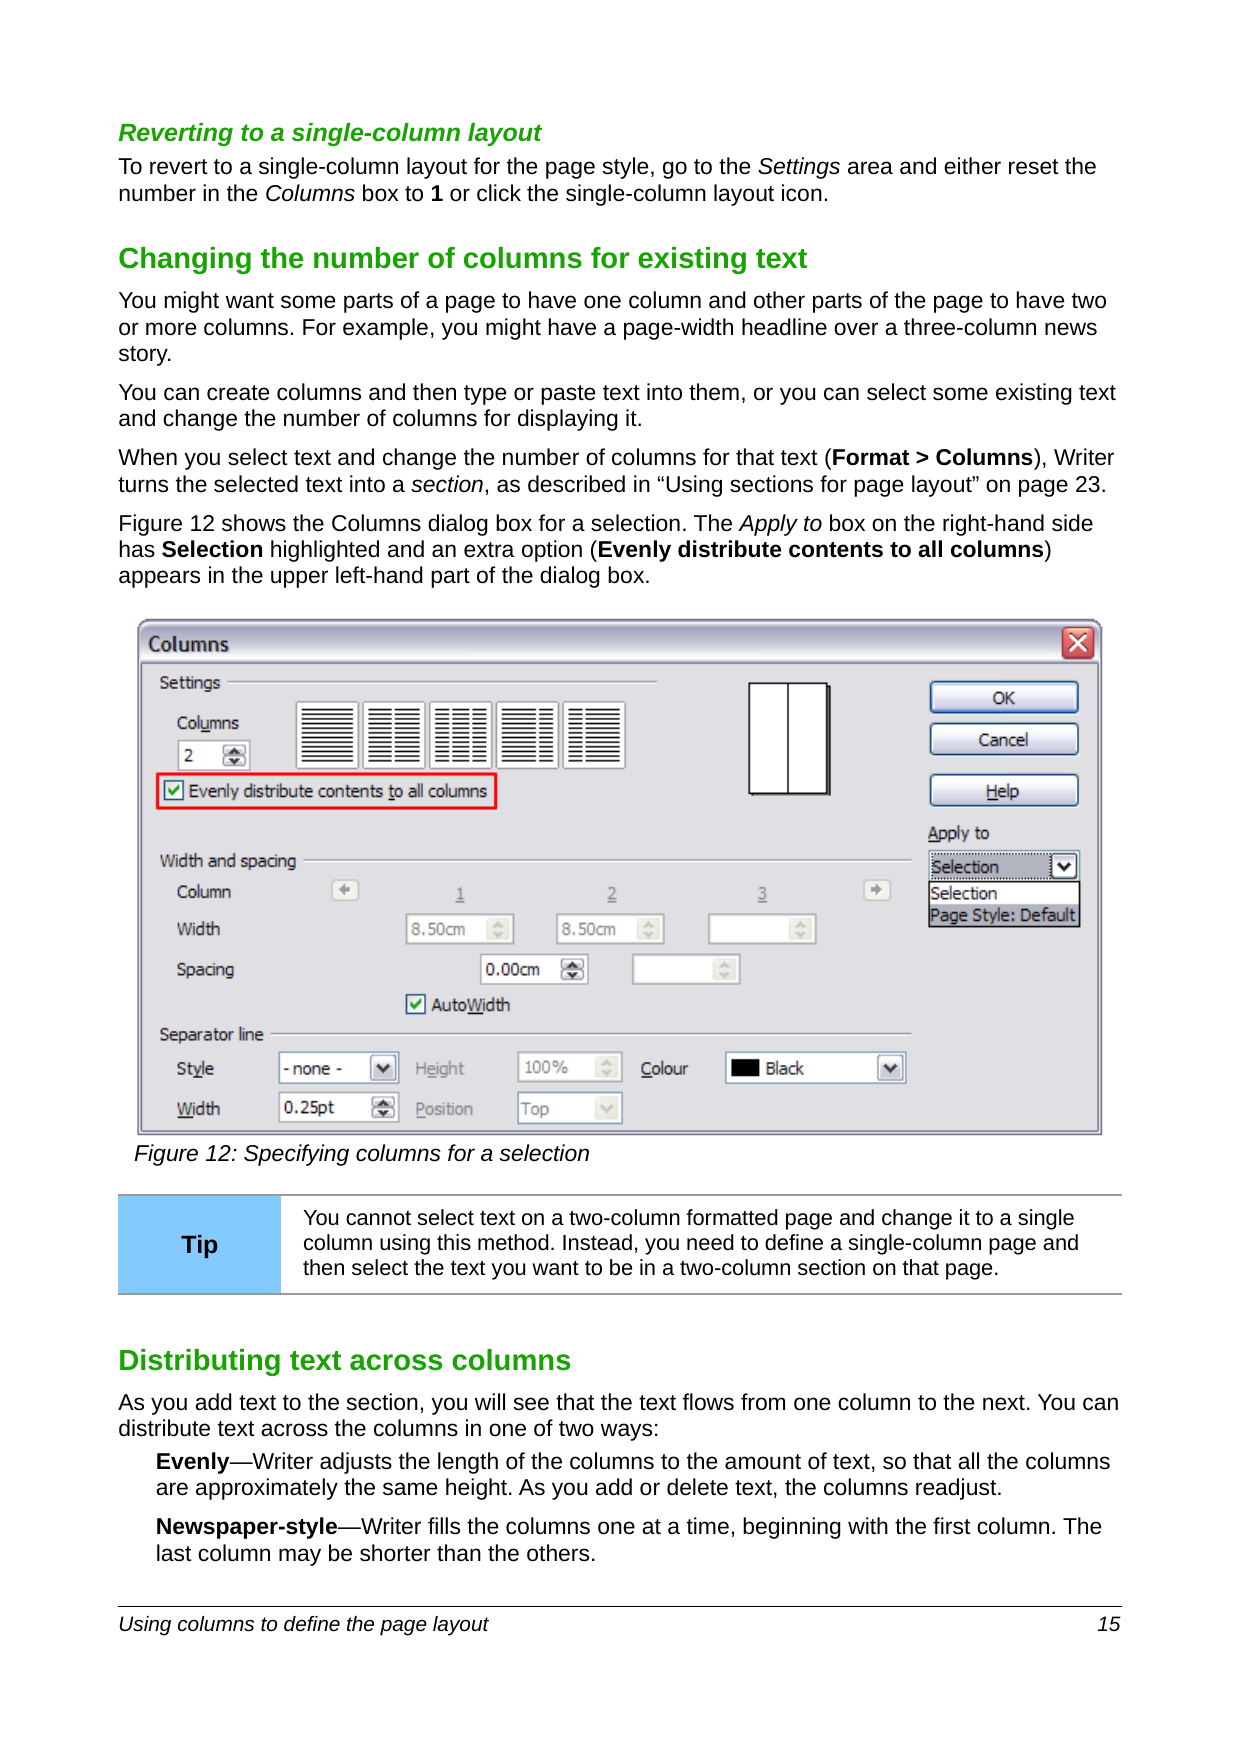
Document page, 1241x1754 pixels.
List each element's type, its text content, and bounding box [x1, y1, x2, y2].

text Newspaper-style—Writer fills the columns one at a time, beginning with the first column. The last column may be shorter than the others. [156, 1513, 1122, 1566]
text Figure 12 shows the Columns dialog box for a selection. The Apply to box on the right-hand side has Selection highlighted and an extra option (Evenly distribute contents to all columns) appears in the upper left-hand part of the dialog box. [118, 509, 1122, 588]
text Evenly—Writer adjusts the length of the columns to the amount of text, so that all the columns are approximately the same height. As you add or delete text, the columns readjust. [156, 1448, 1122, 1501]
text To revert to a single-column layout for the page style, go to the Settings area and either reset the number in the Columns box to 1 or click the single-column layout icon. [118, 153, 1122, 206]
text You might want some parts of a page to have one column and other parts of the page to have two or more columns. For example, you might have a page-width headline over a three-column news story. [118, 287, 1122, 367]
subtitle Distributing text across columns [118, 1343, 1122, 1376]
subtitle Reverting to a single-column layout [118, 118, 1122, 147]
subtitle Changing the number of columns for existing text [118, 242, 1122, 275]
list As you add text to the section, you will see that the text flows from one column to the next. You can distribute text across the columns in one of two ways: [118, 1389, 1122, 1441]
table_header Tip [118, 1196, 281, 1293]
text When you select text and change the number of columns for that text (Format > Columns), Writer turns the selected text into a section, as described in “Using sections for page layout” on page 23. [118, 444, 1122, 497]
table_header You cannot select text on a two-column formatted page and change it to a single column using this method. Instead, you need to define a single-column page and then select the text you want to be in a two-column section on that page. [281, 1196, 1122, 1293]
text You can create columns and then type or paste text into them, or you can select some existing text and change the number of columns for displaying it. [118, 379, 1122, 432]
text Figure 12: Specifying columns for a selection [134, 1140, 1106, 1166]
picture [133, 613, 1107, 1140]
